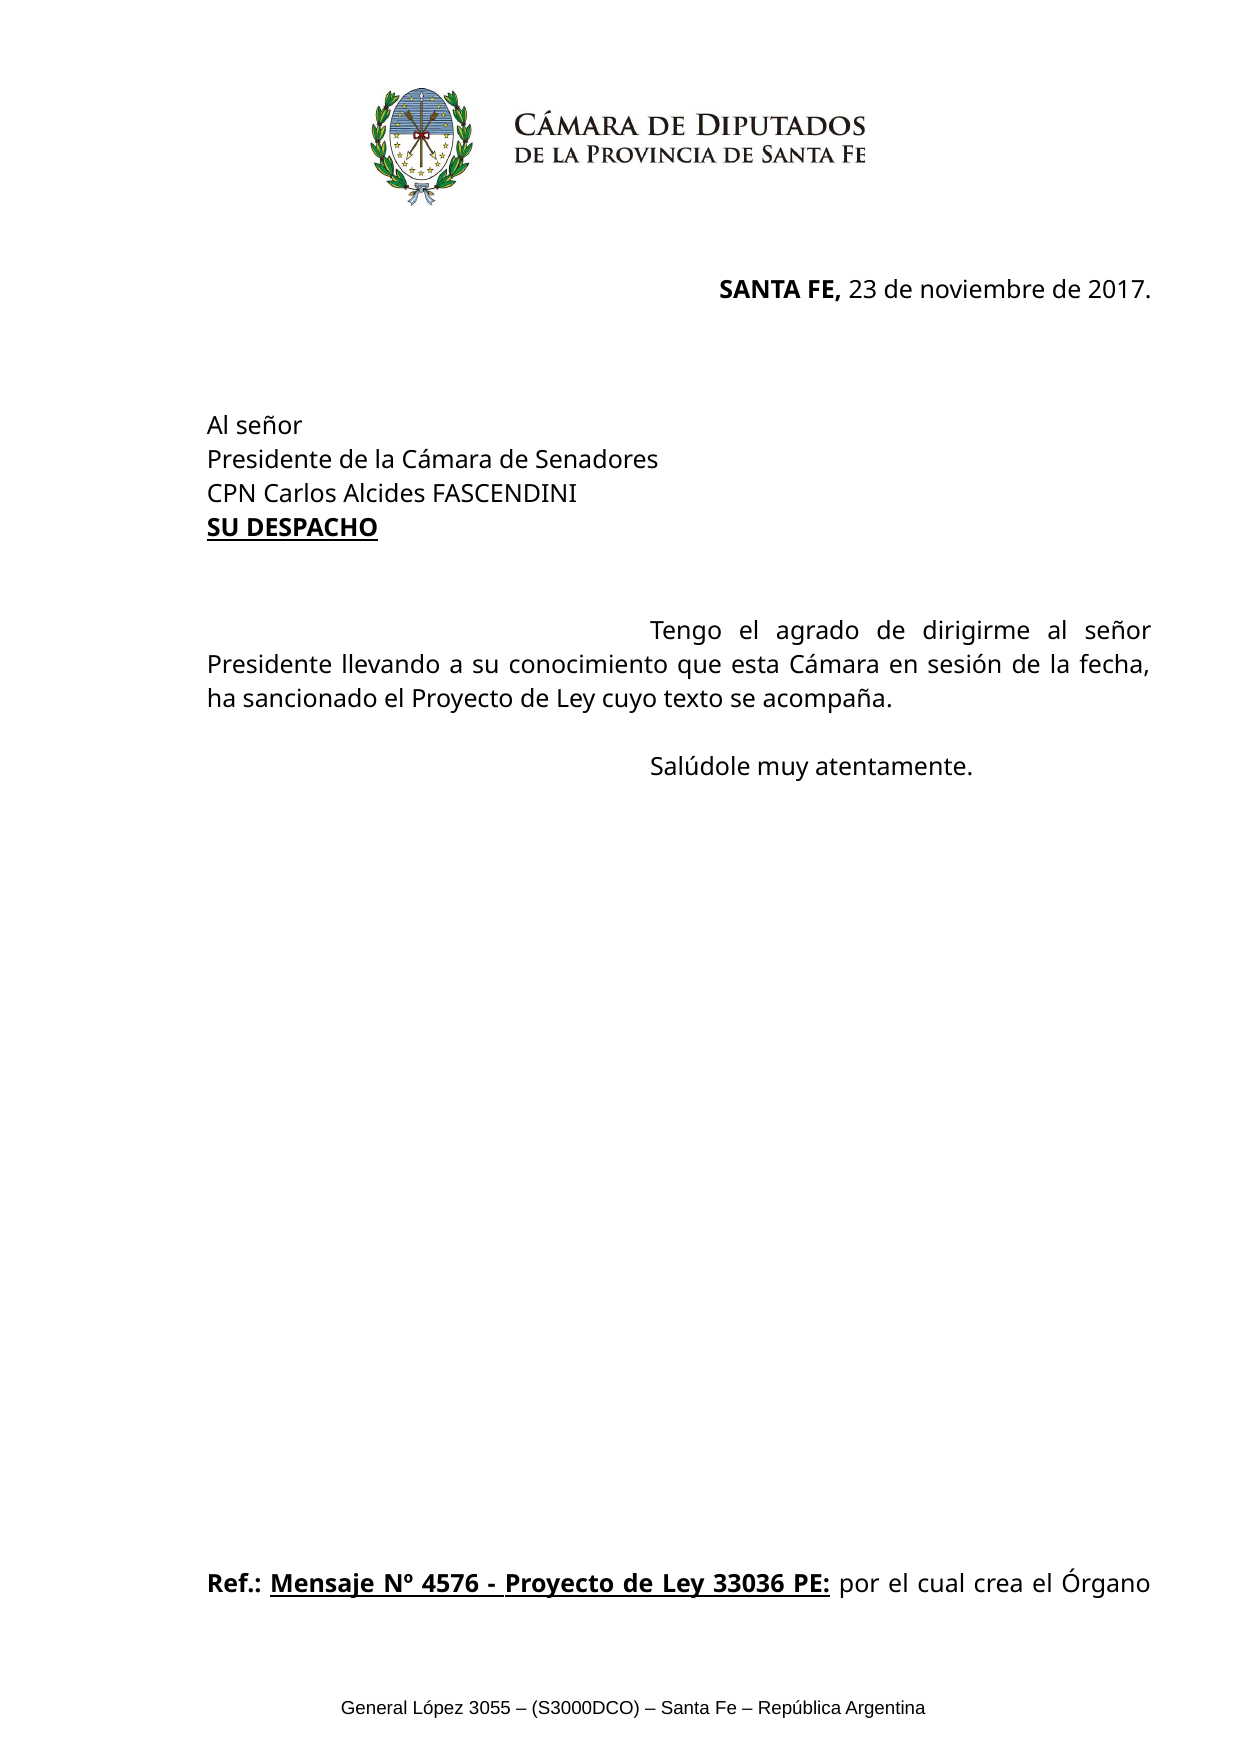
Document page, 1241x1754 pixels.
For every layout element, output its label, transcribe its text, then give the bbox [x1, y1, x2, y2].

text Tengo el agrado de dirigirme al señor Presidente llevando a su conocimiento que esta Cámara en sesión de la fecha, ha sancionado el Proyecto de Ley cuyo texto se acompaña. [207, 612, 1152, 714]
text CPN Carlos Alcides FASCENDINI [207, 476, 1152, 510]
text SU DESPACHO [207, 510, 1152, 544]
text Presidente de la Cámara de Senadores [207, 442, 1152, 476]
text Ref.: Mensaje Nº 4576 - Proyecto de Ley 33036 PE: por el cual crea el Órgano [207, 1566, 1152, 1600]
text Al señor [207, 408, 1152, 442]
text Salúdole muy atentamente. [207, 748, 1152, 783]
text SANTA FE, 23 de noviembre de 2017. [207, 272, 1152, 306]
picture [370, 88, 866, 210]
